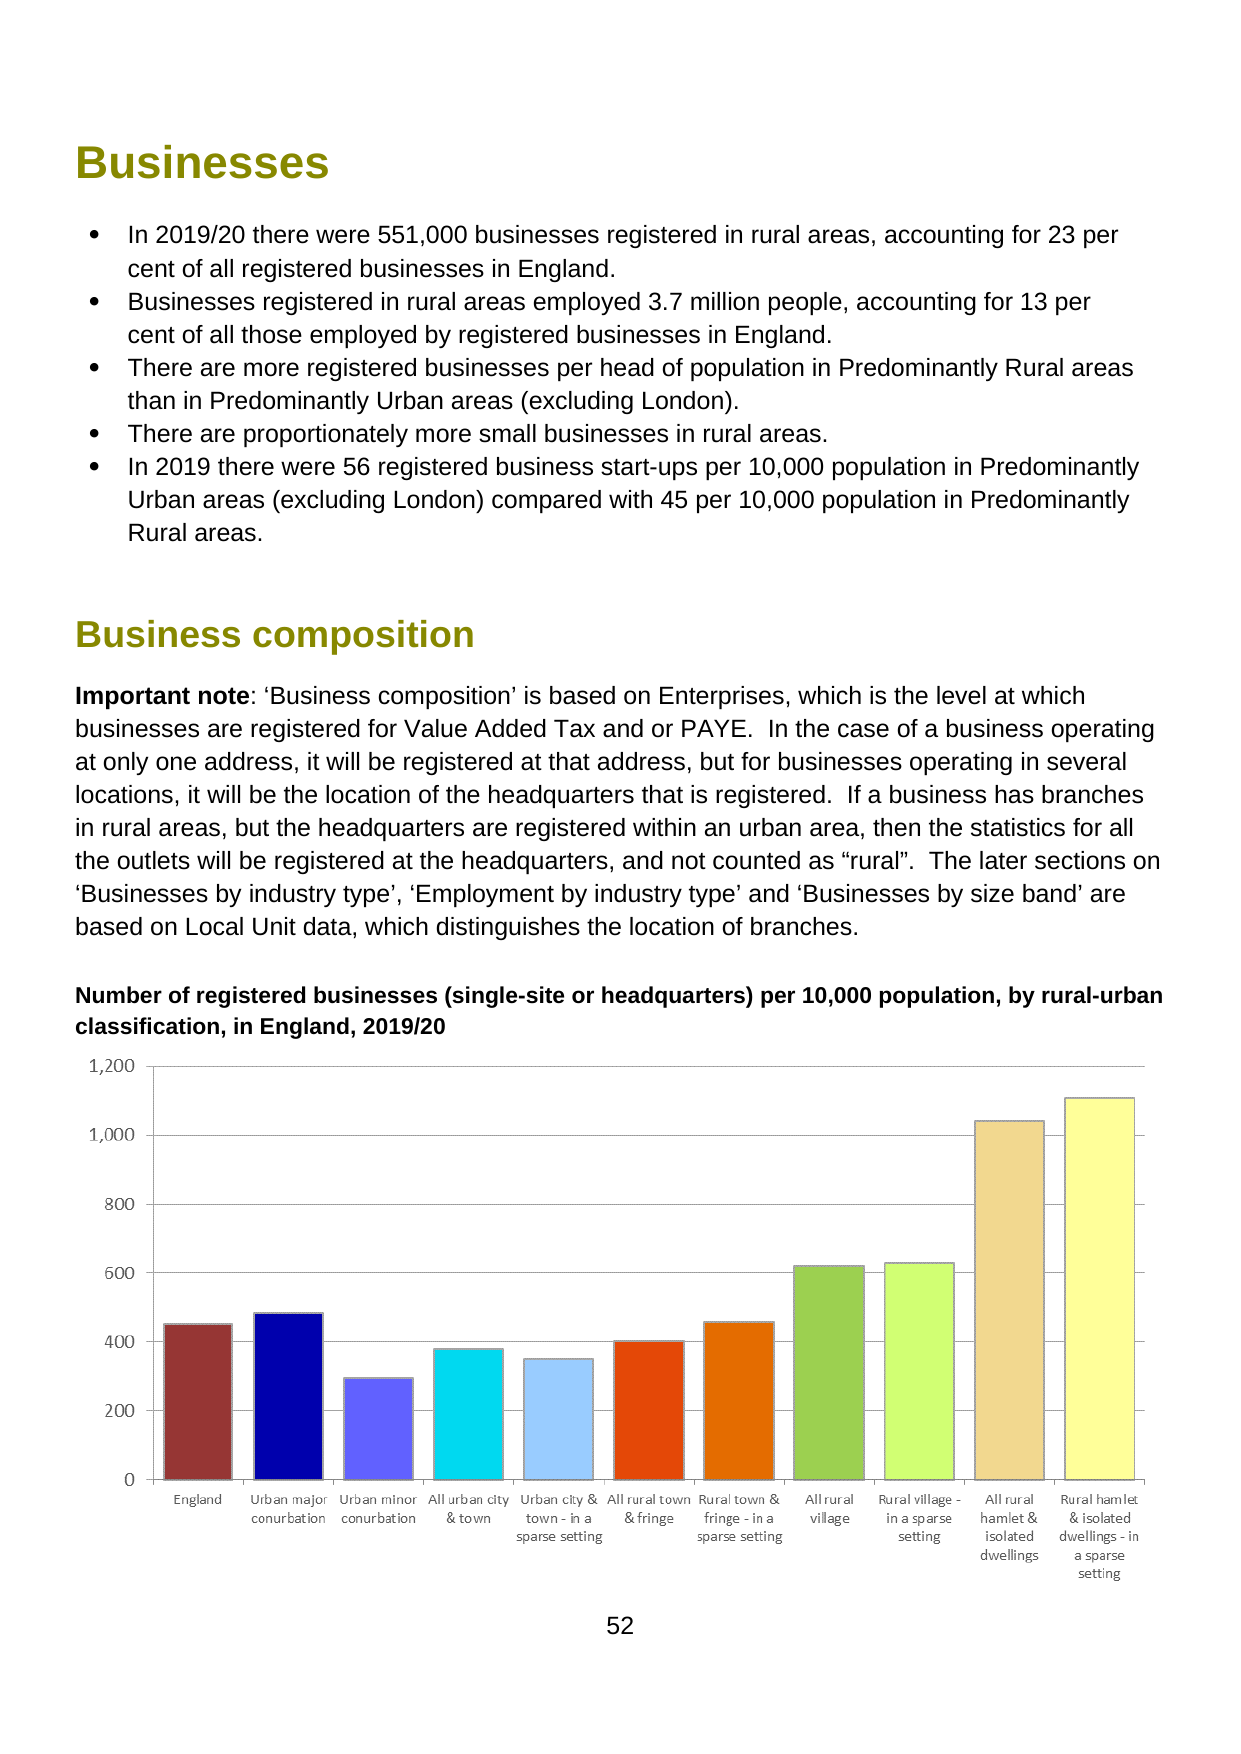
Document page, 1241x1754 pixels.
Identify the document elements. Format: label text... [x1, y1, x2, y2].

text Important note: ‘Business composition’ is based on Enterprises, which is the level at which businesses are registered for Value Added Tax and or PAYE. In the case of a business operating at only one address, it will be registered at that address, but for businesses operating in several locations, it will be the location of the headquarters that is registered. If a business has branches in rural areas, but the headquarters are registered within an urban area, then the statistics for all the outlets will be registered at the headquarters, and not counted as “rural”. The later sections on ‘Businesses by industry type’, ‘Employment by industry type’ and ‘Businesses by size band’ are based on Local Unit data, which distinguishes the location of branches. [75, 681, 1165, 941]
list In 2019 there were 56 registered business start-ups per 10,000 population in Predominantly Urban areas (excluding London) compared with 45 per 10,000 population in Predominantly Rural areas. [90, 452, 1144, 547]
subtitle Business composition [75, 613, 1165, 656]
list In 2019/20 there were 551,000 businesses registered in rural areas, accounting for 23 per cent of all registered businesses in England. [90, 221, 1144, 282]
list There are proportionately more small businesses in rural areas. [90, 419, 1144, 448]
list There are more registered businesses per head of population in Predominantly Rural areas than in Predominantly Urban areas (excluding London). [90, 353, 1144, 415]
list Businesses registered in rural areas employed 3.7 million people, accounting for 13 per cent of all those employed by registered businesses in England. [90, 287, 1144, 348]
text Number of registered businesses (single-site or headquarters) per 10,000 population, by rural-urban classification, in England, 2019/20 [75, 982, 1165, 1039]
subtitle Businesses [75, 135, 1165, 188]
